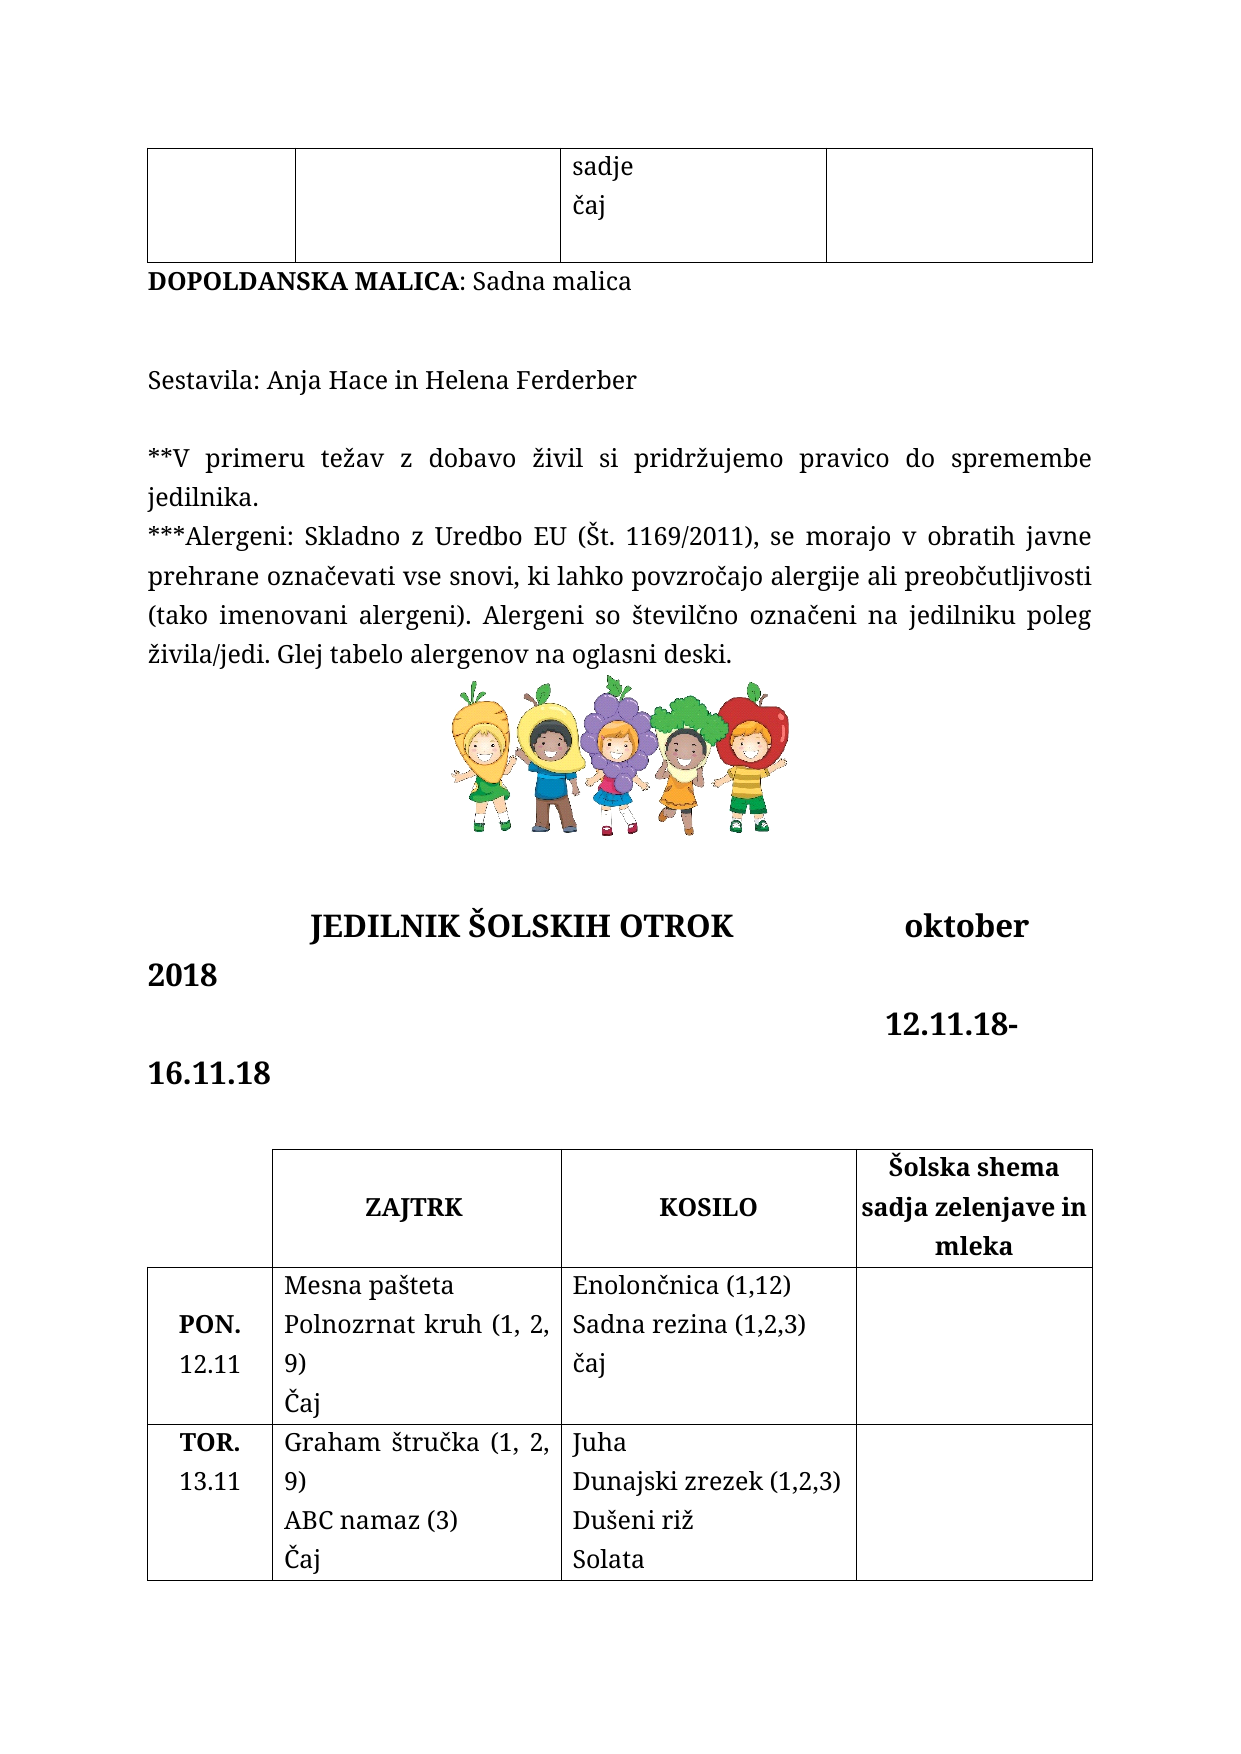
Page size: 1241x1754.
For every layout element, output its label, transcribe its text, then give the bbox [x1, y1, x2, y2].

table_header [148, 1150, 272, 1267]
text Sestavila: Anja Hace in Helena Ferderber [148, 362, 1093, 396]
table_cell [827, 149, 1092, 262]
text ***Alergeni: Skladno z Uredbo EU (Št. 1169/2011), se morajo v obratih javne prehrane označevati vse snovi, ki lahko povzročajo alergije ali preobčutljivosti (tako imenovani alergeni). Alergeni so številčno označeni na jedilniku poleg živila/jedi. Glej tabelo alergenov na oglasni deski. [148, 519, 1093, 671]
table_cell Enolončnica (1,12) Sadna rezina (1,2,3) čaj [562, 1268, 856, 1423]
table_cell TOR. 13.11 [148, 1425, 272, 1580]
table_cell Graham štručka (1, 2, 9) ABC namaz (3) Čaj [273, 1425, 561, 1580]
text JEDILNIK ŠOLSKIH OTROK oktober 2018 [148, 904, 1093, 996]
table_cell [148, 149, 295, 262]
table_cell sadje čaj [561, 149, 826, 262]
table_cell Mesna pašteta Polnozrnat kruh (1, 2, 9) Čaj [273, 1268, 561, 1423]
table_cell [296, 149, 560, 262]
text 12.11.18-16.11.18 [148, 1002, 1093, 1094]
table_header Šolska shema sadja zelenjave in mleka [857, 1150, 1092, 1267]
table_cell [857, 1425, 1092, 1580]
table_cell PON. 12.11 [148, 1268, 272, 1423]
table_header ZAJTRK [273, 1150, 561, 1267]
table_header KOSILO [562, 1150, 856, 1267]
table_cell Juha Dunajski zrezek (1,2,3) Dušeni riž Solata [562, 1425, 856, 1580]
text DOPOLDANSKA MALICA: Sadna malica [148, 263, 1093, 297]
table_cell [857, 1268, 1092, 1423]
text **V primeru težav z dobavo živil si pridržujemo pravico do spremembe jedilnika. [148, 441, 1093, 514]
